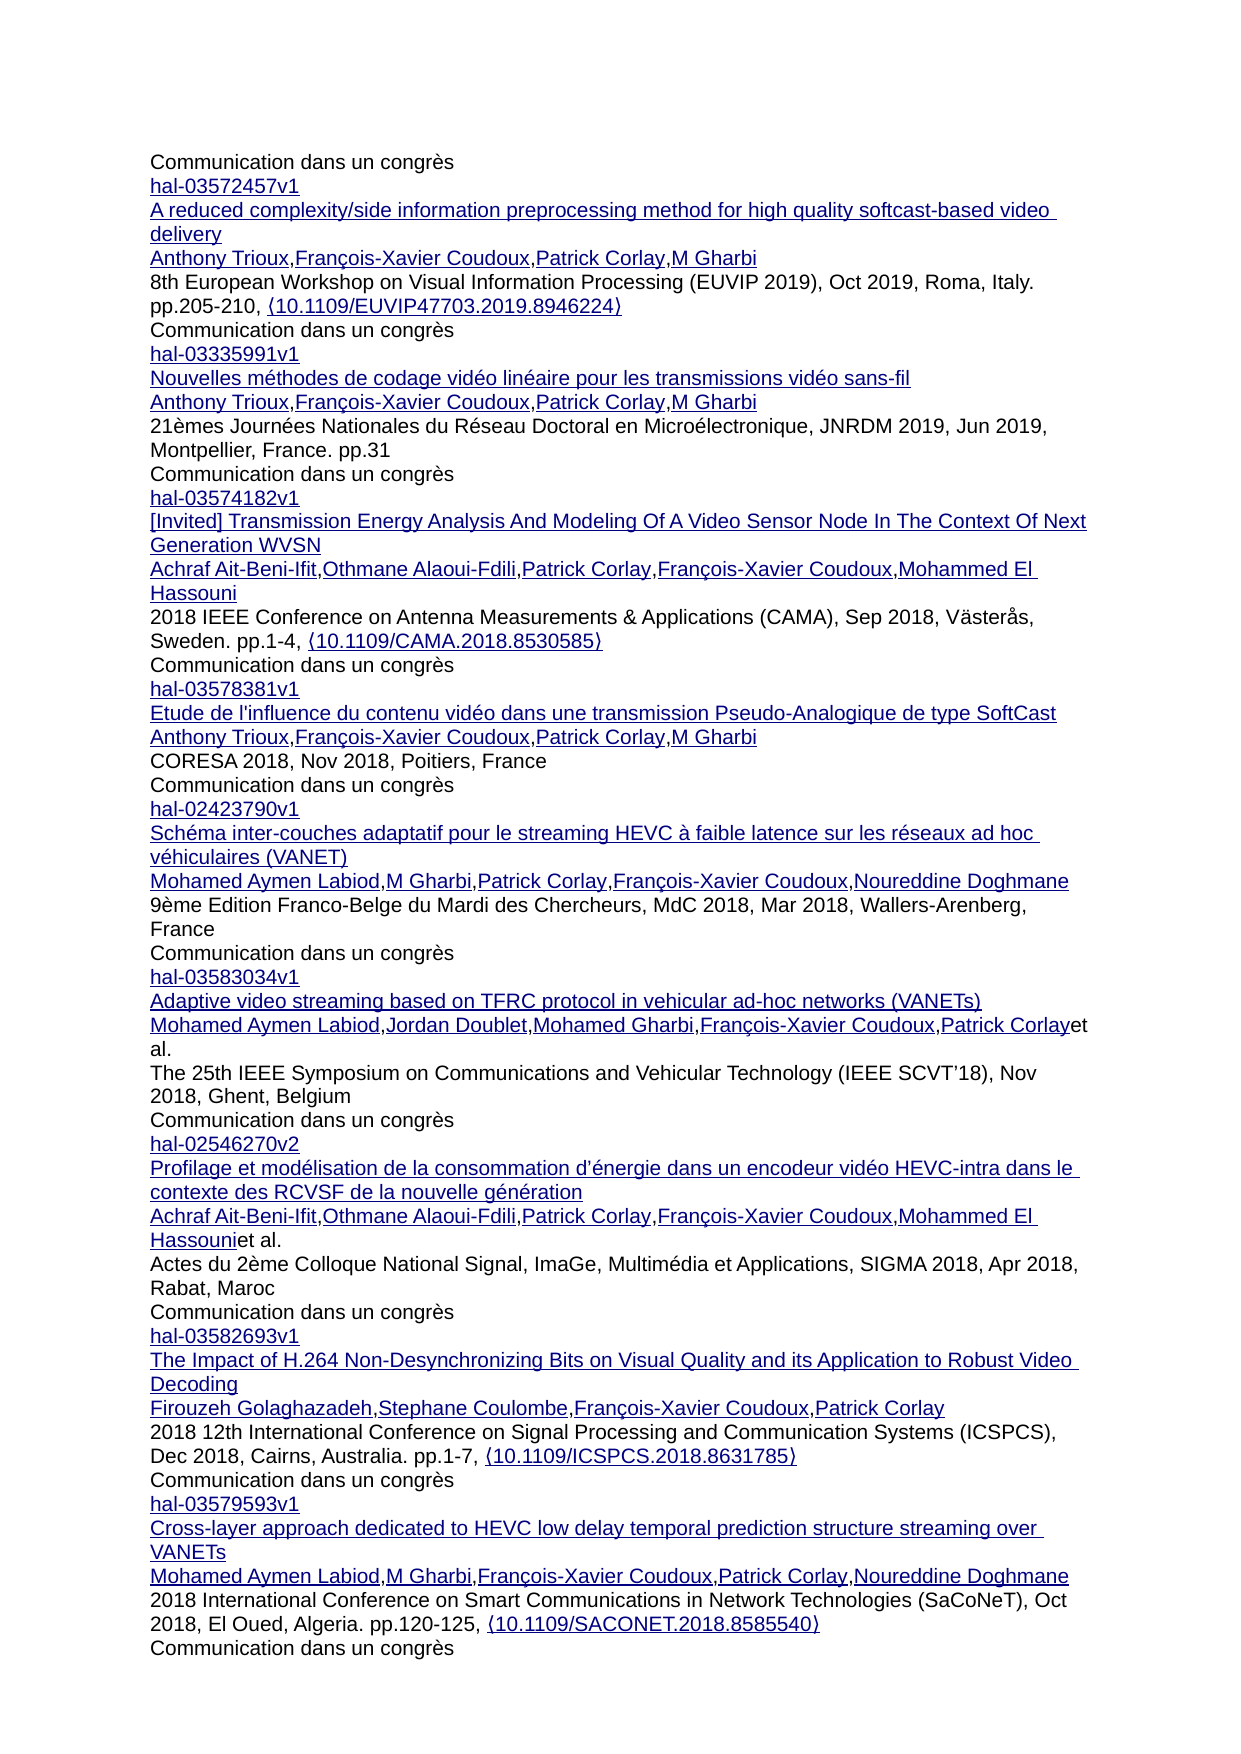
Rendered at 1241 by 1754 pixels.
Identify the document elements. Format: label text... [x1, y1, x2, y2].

table_cell A reduced complexity/side information preprocessing method for high quality softcast-based video delivery Anthony Trioux,François-Xavier Coudoux,Patrick Corlay,M Gharbi 8th European Workshop on Visual Information Processing (EUVIP 2019), Oct 2019, Roma, Italy. pp.205-210, ⟨10.1109/EUVIP47703.2019.8946224⟩ Communication dans un congrès hal-03335991v1 [150, 198, 1090, 366]
table_cell Profilage et modélisation de la consommation d’énergie dans un encodeur vidéo HEVC-intra dans le contexte des RCVSF de la nouvelle génération Achraf Ait-Beni-Ifit,Othmane Alaoui-Fdili,Patrick Corlay,François-Xavier Coudoux,Mohammed El Hassouniet al. Actes du 2ème Colloque National Signal, ImaGe, Multimédia et Applications, SIGMA 2018, Apr 2018, Rabat, Maroc Communication dans un congrès hal-03582693v1 [150, 1156, 1090, 1348]
table_cell The Impact of H.264 Non-Desynchronizing Bits on Visual Quality and its Application to Robust Video Decoding Firouzeh Golaghazadeh,Stephane Coulombe,François-Xavier Coudoux,Patrick Corlay 2018 12th International Conference on Signal Processing and Communication Systems (ICSPCS), Dec 2018, Cairns, Australia. pp.1-7, ⟨10.1109/ICSPCS.2018.8631785⟩ Communication dans un congrès hal-03579593v1 [150, 1348, 1090, 1516]
table_cell Etude de l'influence du contenu vidéo dans une transmission Pseudo-Analogique de type SoftCast Anthony Trioux,François-Xavier Coudoux,Patrick Corlay,M Gharbi CORESA 2018, Nov 2018, Poitiers, France Communication dans un congrès hal-02423790v1 [150, 701, 1090, 821]
table_cell Cross-layer approach dedicated to HEVC low delay temporal prediction structure streaming over VANETs Mohamed Aymen Labiod,M Gharbi,François-Xavier Coudoux,Patrick Corlay,Noureddine Doghmane 2018 International Conference on Smart Communications in Network Technologies (SaCoNeT), Oct 2018, El Oued, Algeria. pp.120-125, ⟨10.1109/SACONET.2018.8585540⟩ Communication dans un congrès [150, 1516, 1090, 1659]
table_cell Communication dans un congrès hal-03572457v1 [150, 150, 1090, 198]
table_cell Nouvelles méthodes de codage vidéo linéaire pour les transmissions vidéo sans-fil Anthony Trioux,François-Xavier Coudoux,Patrick Corlay,M Gharbi 21èmes Journées Nationales du Réseau Doctoral en Microélectronique, JNRDM 2019, Jun 2019, Montpellier, France. pp.31 Communication dans un congrès hal-03574182v1 [150, 366, 1090, 509]
table_cell Adaptive video streaming based on TFRC protocol in vehicular ad-hoc networks (VANETs) Mohamed Aymen Labiod,Jordan Doublet,Mohamed Gharbi,François-Xavier Coudoux,Patrick Corlayet al. The 25th IEEE Symposium on Communications and Vehicular Technology (IEEE SCVT’18), Nov 2018, Ghent, Belgium Communication dans un congrès hal-02546270v2 [150, 989, 1090, 1156]
table_cell Schéma inter-couches adaptatif pour le streaming HEVC à faible latence sur les réseaux ad hoc véhiculaires (VANET) Mohamed Aymen Labiod,M Gharbi,Patrick Corlay,François-Xavier Coudoux,Noureddine Doghmane 9ème Edition Franco-Belge du Mardi des Chercheurs, MdC 2018, Mar 2018, Wallers-Arenberg, France Communication dans un congrès hal-03583034v1 [150, 821, 1090, 988]
table_cell [Invited] Transmission Energy Analysis And Modeling Of A Video Sensor Node In The Context Of Next Generation WVSN Achraf Ait-Beni-Ifit,Othmane Alaoui-Fdili,Patrick Corlay,François-Xavier Coudoux,Mohammed El Hassouni 2018 IEEE Conference on Antenna Measurements & Applications (CAMA), Sep 2018, Västerås, Sweden. pp.1-4, ⟨10.1109/CAMA.2018.8530585⟩ Communication dans un congrès hal-03578381v1 [150, 509, 1090, 701]
